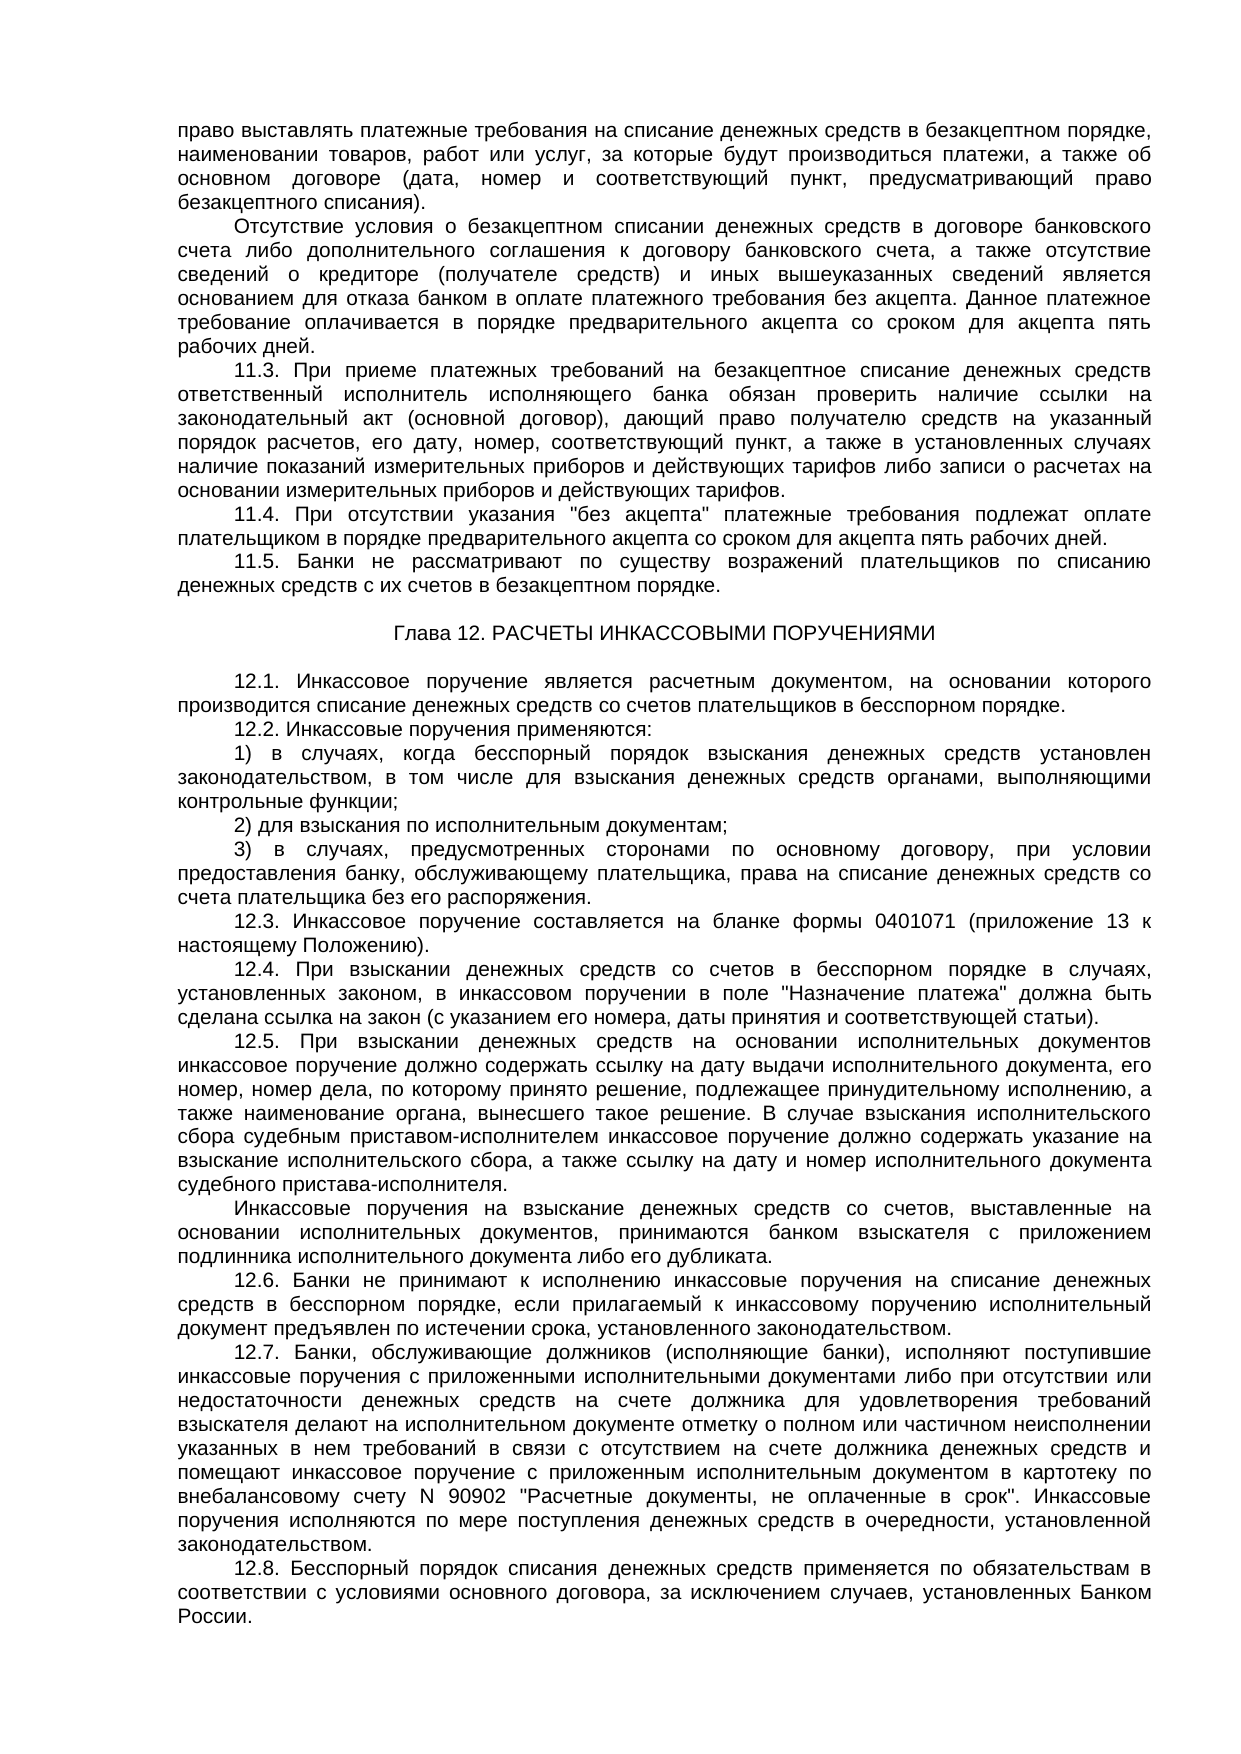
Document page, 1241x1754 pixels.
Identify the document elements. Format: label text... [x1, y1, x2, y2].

text 11.3. При приеме платежных требований на безакцептное списание денежных средств ответственный исполнитель исполняющего банка обязан проверить наличие ссылки на законодательный акт (основной договор), дающий право получателю средств на указанный порядок расчетов, его дату, номер, соответствующий пункт, а также в установленных случаях наличие показаний измерительных приборов и действующих тарифов либо записи о расчетах на основании измерительных приборов и действующих тарифов. [177, 358, 1152, 501]
text 2) для взыскания по исполнительным документам; [177, 813, 1152, 837]
text 12.5. При взыскании денежных средств на основании исполнительных документов инкассовое поручение должно содержать ссылку на дату выдачи исполнительного документа, его номер, номер дела, по которому принято решение, подлежащее принудительному исполнению, а также наименование органа, вынесшего такое решение. В случае взыскания исполнительского сбора судебным приставом-исполнителем инкассовое поручение должно содержать указание на взыскание исполнительского сбора, а также ссылку на дату и номер исполнительного документа судебного пристава-исполнителя. [177, 1028, 1152, 1196]
text 12.8. Бесспорный порядок списания денежных средств применяется по обязательствам в соответствии с условиями основного договора, за исключением случаев, установленных Банком России. [177, 1556, 1152, 1627]
text право выставлять платежные требования на списание денежных средств в безакцептном порядке, наименовании товаров, работ или услуг, за которые будут производиться платежи, а также об основном договоре (дата, номер и соответствующий пункт, предусматривающий право безакцептного списания). [177, 118, 1152, 214]
text Отсутствие условия о безакцептном списании денежных средств в договоре банковского счета либо дополнительного соглашения к договору банковского счета, а также отсутствие сведений о кредиторе (получателе средств) и иных вышеуказанных сведений является основанием для отказа банком в оплате платежного требования без акцепта. Данное платежное требование оплачивается в порядке предварительного акцепта со сроком для акцепта пять рабочих дней. [177, 214, 1152, 358]
text Инкассовые поручения на взыскание денежных средств со счетов, выставленные на основании исполнительных документов, принимаются банком взыскателя с приложением подлинника исполнительного документа либо его дубликата. [177, 1196, 1152, 1268]
text 11.4. При отсутствии указания "без акцепта" платежные требования подлежат оплате плательщиком в порядке предварительного акцепта со сроком для акцепта пять рабочих дней. [177, 501, 1152, 549]
text 12.7. Банки, обслуживающие должников (исполняющие банки), исполняют поступившие инкассовые поручения с приложенными исполнительными документами либо при отсутствии или недостаточности денежных средств на счете должника для удовлетворения требований взыскателя делают на исполнительном документе отметку о полном или частичном неисполнении указанных в нем требований в связи с отсутствием на счете должника денежных средств и помещают инкассовое поручение с приложенным исполнительным документом в картотеку по внебалансовому счету N 90902 "Расчетные документы, не оплаченные в срок". Инкассовые поручения исполняются по мере поступления денежных средств в очередности, установленной законодательством. [177, 1340, 1152, 1556]
text Глава 12. РАСЧЕТЫ ИНКАССОВЫМИ ПОРУЧЕНИЯМИ [177, 621, 1152, 645]
text 12.4. При взыскании денежных средств со счетов в бесспорном порядке в случаях, установленных законом, в инкассовом поручении в поле "Назначение платежа" должна быть сделана ссылка на закон (с указанием его номера, даты принятия и соответствующей статьи). [177, 957, 1152, 1028]
text 12.3. Инкассовое поручение составляется на бланке формы 0401071 (приложение 13 к настоящему Положению). [177, 909, 1152, 957]
text 3) в случаях, предусмотренных сторонами по основному договору, при условии предоставления банку, обслуживающему плательщика, права на списание денежных средств со счета плательщика без его распоряжения. [177, 837, 1152, 909]
text 12.1. Инкассовое поручение является расчетным документом, на основании которого производится списание денежных средств со счетов плательщиков в бесспорном порядке. [177, 669, 1152, 717]
text 1) в случаях, когда бесспорный порядок взыскания денежных средств установлен законодательством, в том числе для взыскания денежных средств органами, выполняющими контрольные функции; [177, 741, 1152, 813]
text 12.2. Инкассовые поручения применяются: [177, 717, 1152, 741]
text 11.5. Банки не рассматривают по существу возражений плательщиков по списанию денежных средств с их счетов в безакцептном порядке. [177, 549, 1152, 597]
text 12.6. Банки не принимают к исполнению инкассовые поручения на списание денежных средств в бесспорном порядке, если прилагаемый к инкассовому поручению исполнительный документ предъявлен по истечении срока, установленного законодательством. [177, 1268, 1152, 1340]
